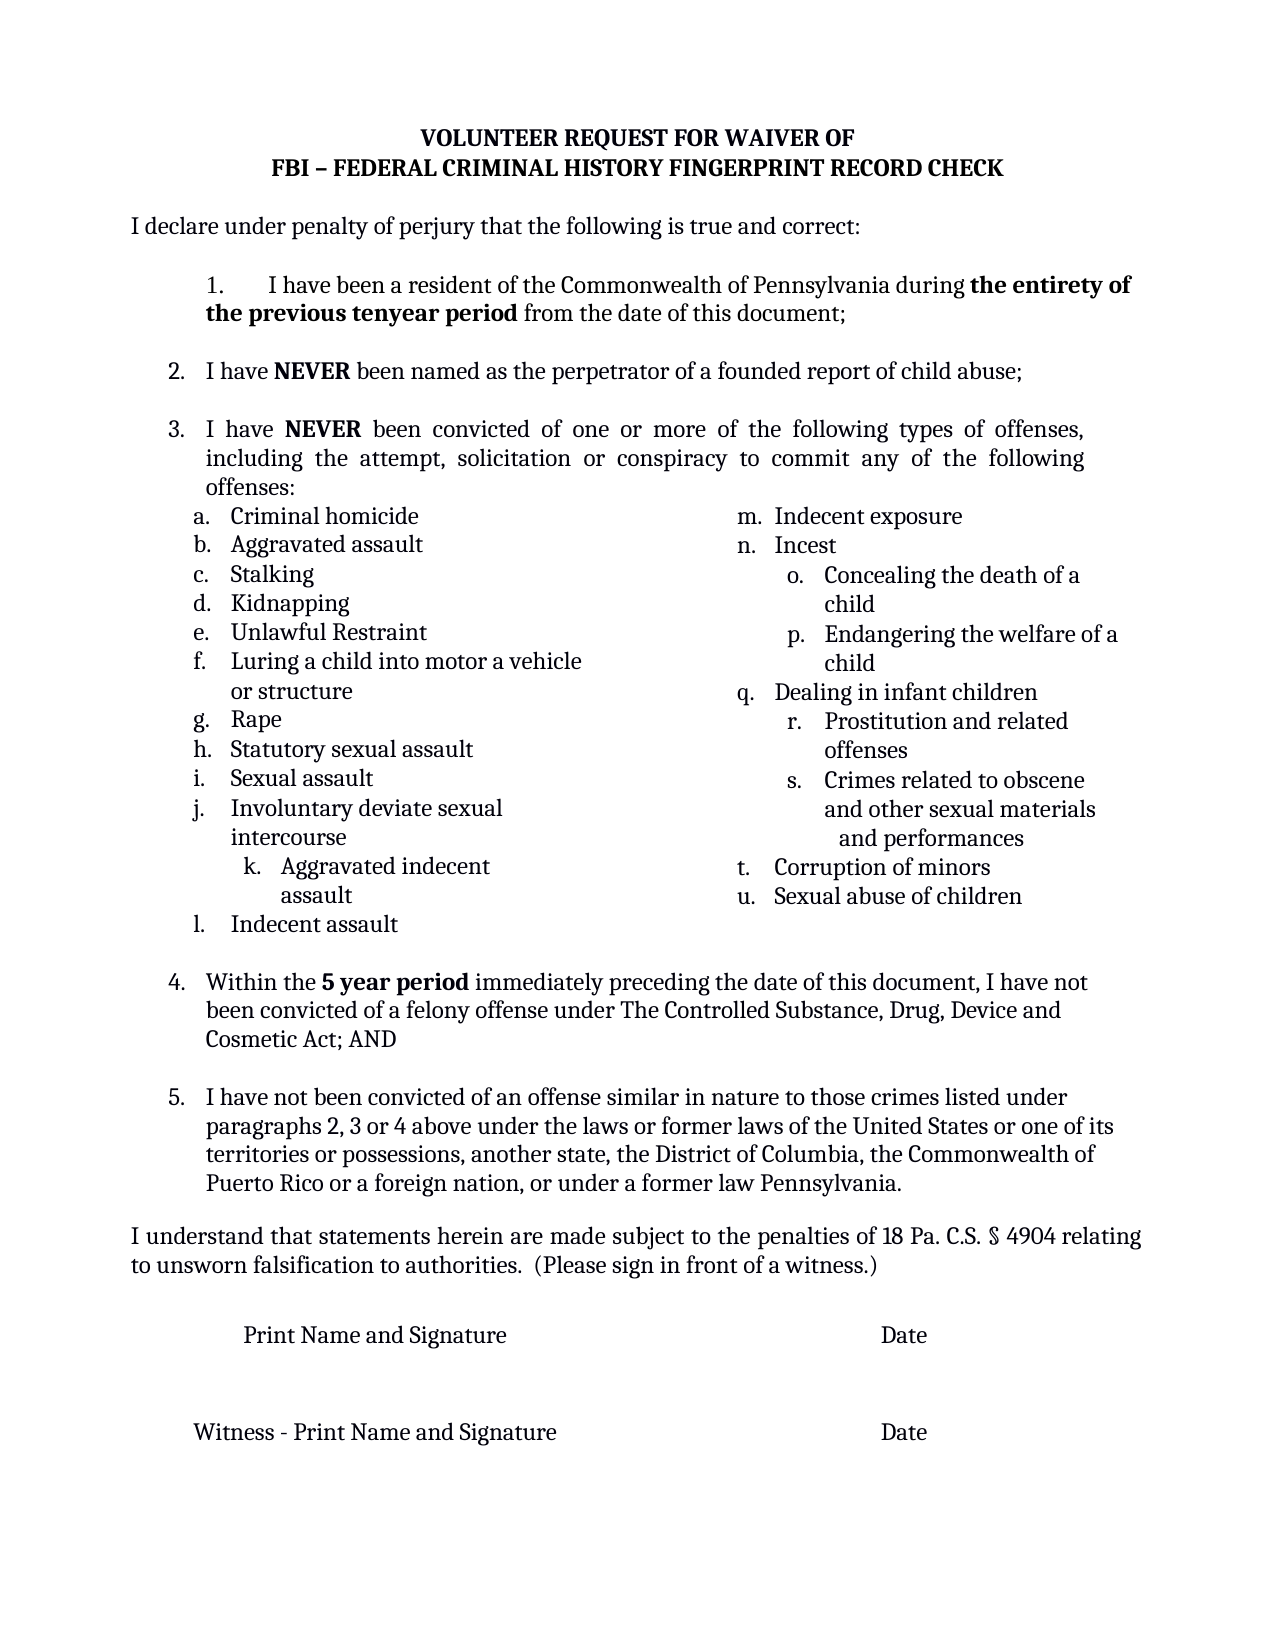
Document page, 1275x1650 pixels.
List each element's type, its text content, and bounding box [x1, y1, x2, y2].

list Crimes related to obscene and other sexual materials [787, 765, 1128, 823]
subtitle VOLUNTEER REQUEST FOR WAIVER OF [118, 124, 1157, 153]
list Statutory sexual assault [193, 734, 583, 763]
list Aggravated indecent assault [243, 851, 520, 909]
list Stalking [193, 559, 583, 588]
list Corruption of minors [737, 852, 1157, 882]
list Endangering the welfare of a child [787, 619, 1133, 677]
list Aggravated assault [193, 530, 583, 559]
text I declare under penalty of perjury that the following is true and correct: [131, 212, 1157, 240]
text I understand that statements herein are made subject to the penalties of 18 Pa. C.S. § 4904 relating to unsworn falsification to authorities. (Please sign in front of a witness.) [131, 1222, 1144, 1280]
list Criminal homicide [193, 501, 583, 530]
list Within the 5 year period immediately preceding the date of this document, I have not been convicted of a felony offense under The Controlled Substance, Drug, Device and Cosmetic Act; AND [168, 968, 1140, 1054]
list I have NEVER been convicted of one or more of the following types of offenses, including the attempt, solicitation or conspiracy to commit any of the following offenses: [168, 415, 1084, 501]
text FBI – FEDERAL CRIMINAL HISTORY FINGERPRINT RECORD CHECK [118, 153, 1157, 182]
text Witness - Print Name and Signature Date [118, 1417, 1157, 1446]
list Indecent exposure [737, 501, 1157, 530]
list I have NEVER been named as the perpetrator of a founded report of child abuse; [168, 357, 1157, 386]
list Kidnapping [193, 588, 583, 617]
list Concealing the death of a child [787, 560, 1111, 618]
list I have not been convicted of an offense similar in nature to those crimes listed under paragraphs 2, 3 or 4 above under the laws or former laws of the United States or one of its territories or possessions, another state, the District of Columbia, the Commonwealth of Puerto Rico or a foreign nation, or under a former law Pennsylvania. [168, 1083, 1143, 1197]
list Sexual abuse of children [737, 882, 1157, 910]
list Incest [737, 530, 1157, 560]
list Prostitution and related offenses [787, 706, 1100, 765]
text and performances [706, 823, 1157, 852]
list Luring a child into motor a vehicle or structure [193, 646, 583, 705]
list Sexual assault [193, 763, 583, 792]
list I have been a resident of the Commonwealth of Pennsylvania during the entirety of the previous ten­year period from the date of this document; [206, 270, 1139, 328]
list Dealing in infant children [737, 677, 1157, 706]
list Involuntary deviate sexual intercourse [193, 793, 583, 851]
list Unlawful Restraint [193, 617, 583, 646]
list Rape [193, 705, 583, 734]
text Print Name and Signature Date [243, 1321, 1157, 1350]
list Indecent assault [193, 909, 583, 939]
